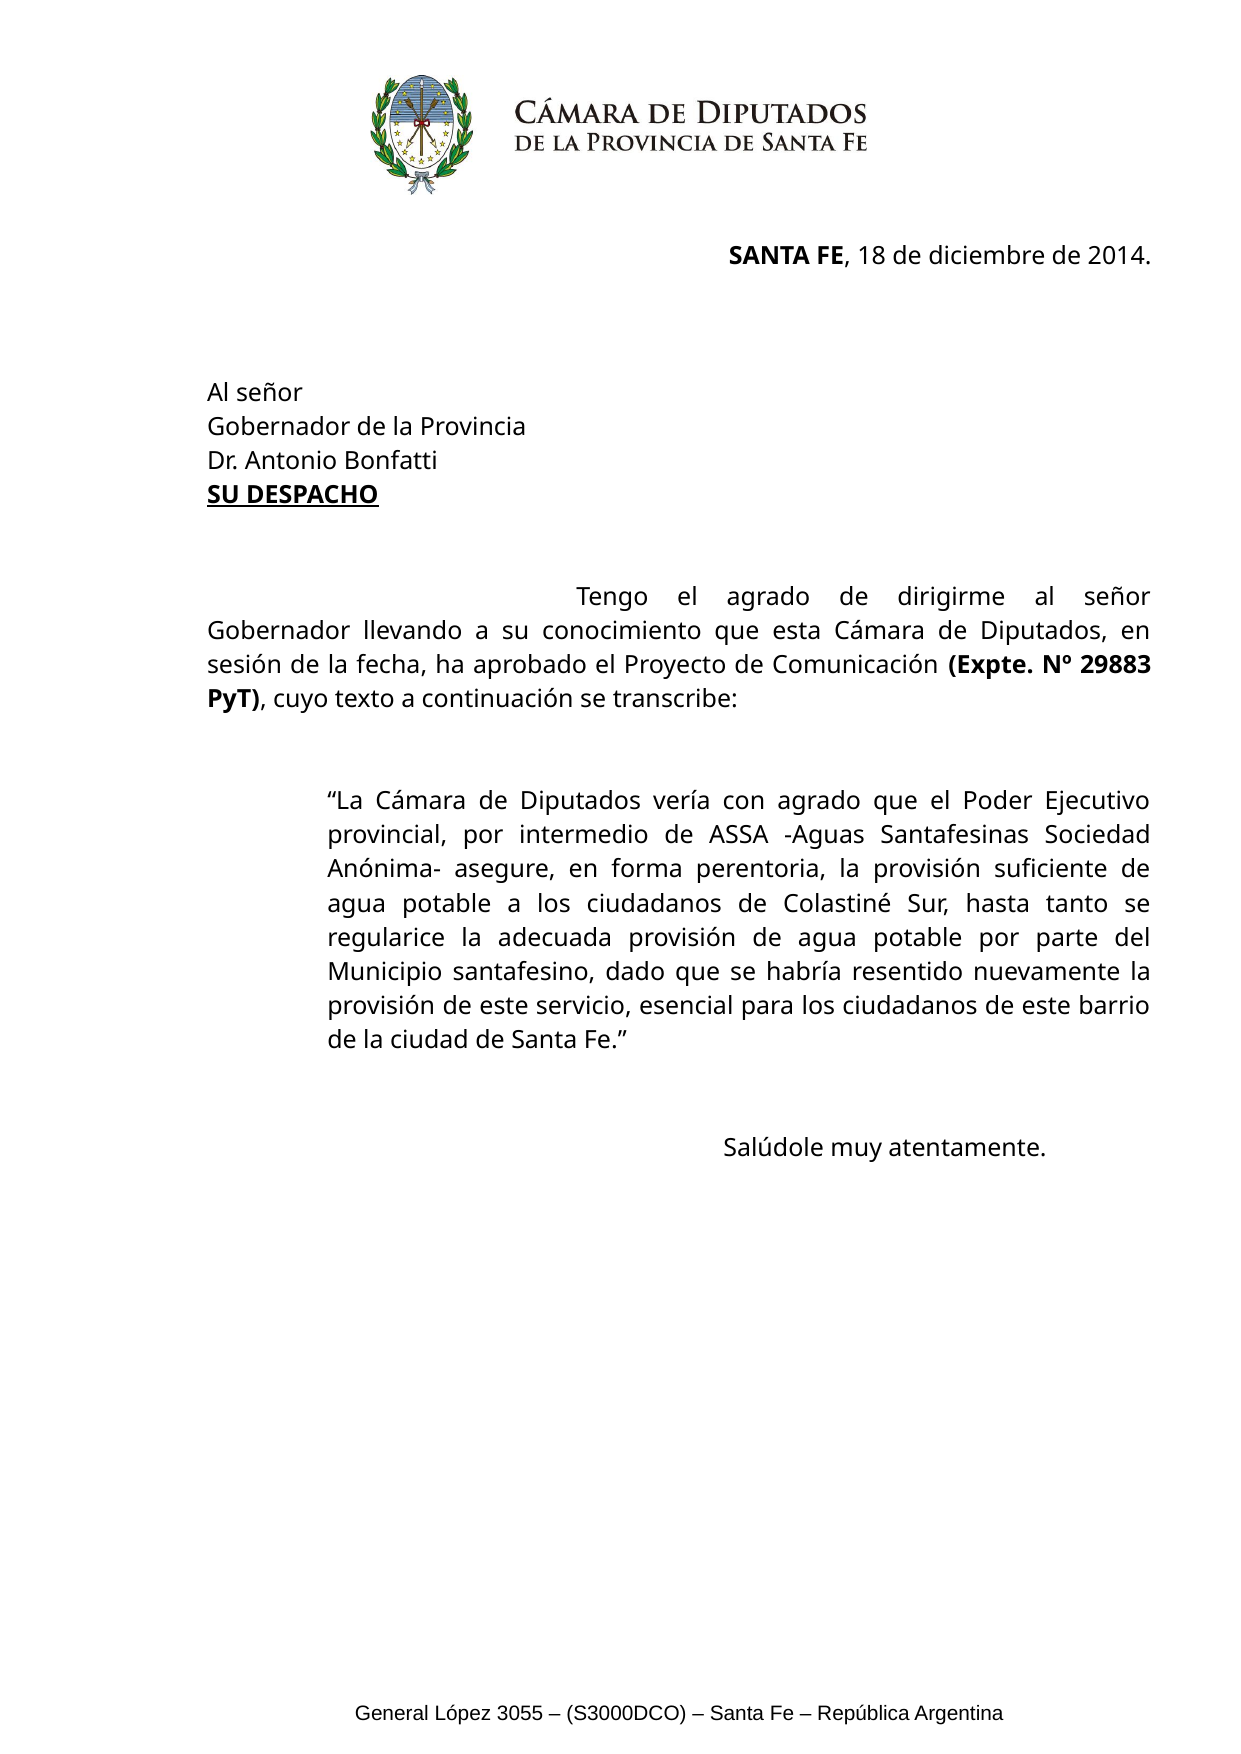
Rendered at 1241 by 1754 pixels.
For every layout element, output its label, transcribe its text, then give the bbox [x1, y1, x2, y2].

text “La Cámara de Diputados vería con agrado que el Poder Ejecutivo provincial, por intermedio de ASSA -Aguas Santafesinas Sociedad Anónima- asegure, en forma perentoria, la provisión suficiente de agua potable a los ciudadanos de Colastiné Sur, hasta tanto se regularice la adecuada provisión de agua potable por parte del Municipio santafesino, dado que se habría resentido nuevamente la provisión de este servicio, esencial para los ciudadanos de este barrio de la ciudad de Santa Fe.” [327, 783, 1152, 1056]
text SANTA FE, 18 de diciembre de 2014. [207, 238, 1152, 272]
picture [370, 75, 867, 199]
text Al señor [207, 374, 1152, 408]
text Gobernador de la Provincia [207, 408, 1152, 442]
text SU DESPACHO [207, 476, 1152, 511]
text Salúdole muy atentamente. [649, 1129, 1152, 1164]
text Tengo el agrado de dirigirme al señor Gobernador llevando a su conocimiento que esta Cámara de Diputados, en sesión de la fecha, ha aprobado el Proyecto de Comunicación (Expte. Nº 29883 PyT), cuyo texto a continuación se transcribe: [207, 579, 1152, 715]
text Dr. Antonio Bonfatti [207, 442, 1152, 476]
